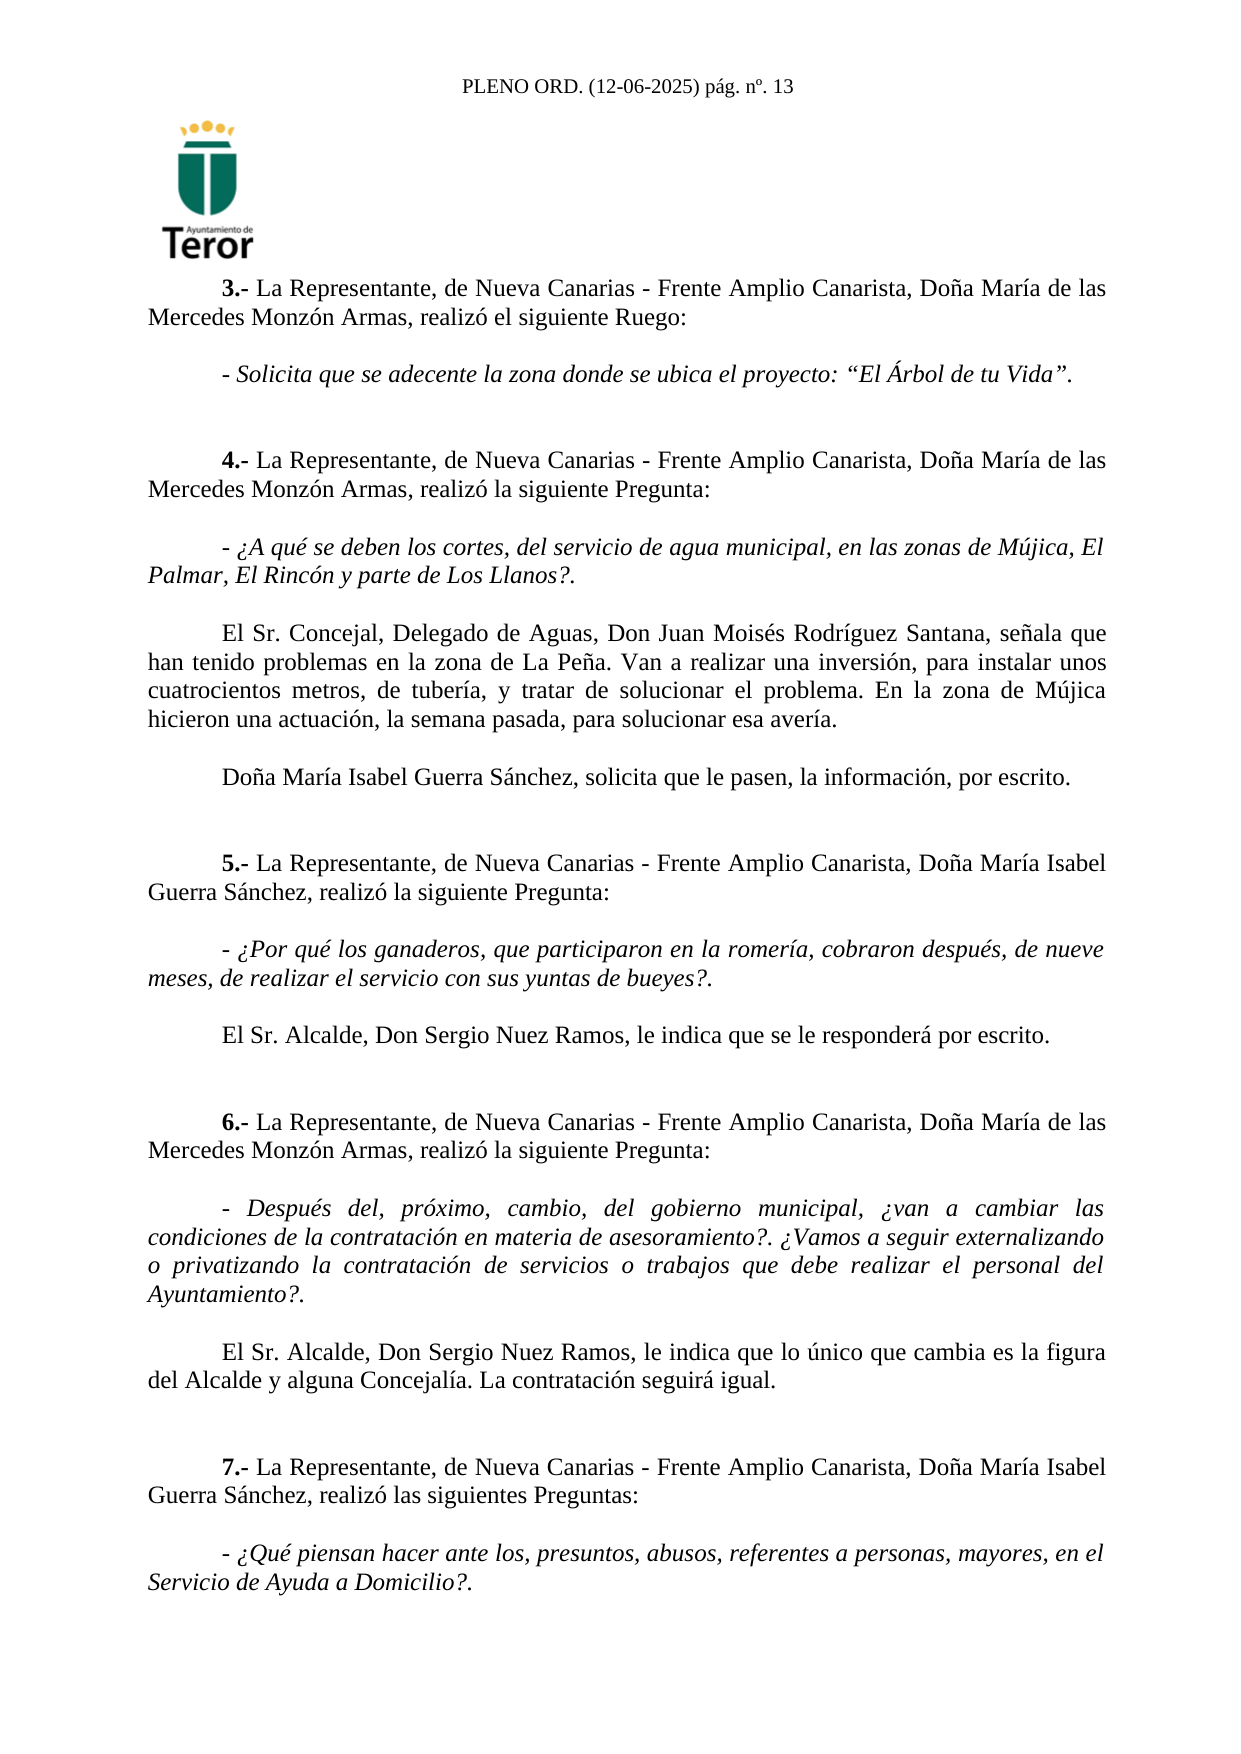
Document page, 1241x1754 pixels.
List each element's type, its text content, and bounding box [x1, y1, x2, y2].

text Doña María Isabel Guerra Sánchez, solicita que le pasen, la información, por escrito. [148, 762, 1107, 791]
text El Sr. Concejal, Delegado de Aguas, Don Juan Moisés Rodríguez Santana, señala que han tenido problemas en la zona de La Peña. Van a realizar una inversión, para instalar unos cuatrocientos metros, de tubería, y tratar de solucionar el problema. En la zona de Mújica hicieron una actuación, la semana pasada, para solucionar esa avería. [148, 618, 1107, 733]
text El Sr. Alcalde, Don Sergio Nuez Ramos, le indica que se le responderá por escrito. [148, 1021, 1107, 1049]
text - Solicita que se adecente la zona donde se ubica el proyecto: “El Árbol de tu Vida”. [148, 359, 1107, 388]
text - ¿Por qué los ganaderos, que participaron en la romería, cobraron después, de nueve meses, de realizar el servicio con sus yuntas de bueyes?. [148, 934, 1107, 992]
text - ¿Qué piensan hacer ante los, presuntos, abusos, referentes a personas, mayores, en el Servicio de Ayuda a Domicilio?. [148, 1538, 1107, 1596]
text 7.- La Representante, de Nueva Canarias - Frente Amplio Canarista, Doña María Isabel Guerra Sánchez, realizó las siguientes Preguntas: [148, 1452, 1107, 1509]
text 3.- La Representante, de Nueva Canarias - Frente Amplio Canarista, Doña María de las Mercedes Monzón Armas, realizó el siguiente Ruego: [148, 273, 1107, 331]
text 5.- La Representante, de Nueva Canarias - Frente Amplio Canarista, Doña María Isabel Guerra Sánchez, realizó la siguiente Pregunta: [148, 848, 1107, 906]
text - Después del, próximo, cambio, del gobierno municipal, ¿van a cambiar las condiciones de la contratación en materia de asesoramiento?. ¿Vamos a seguir externalizando o privatizando la contratación de servicios o trabajos que debe realizar el personal del Ayuntamiento?. [148, 1193, 1107, 1308]
text El Sr. Alcalde, Don Sergio Nuez Ramos, le indica que lo único que cambia es la figura del Alcalde y alguna Concejalía. La contratación seguirá igual. [148, 1337, 1107, 1394]
text 6.- La Representante, de Nueva Canarias - Frente Amplio Canarista, Doña María de las Mercedes Monzón Armas, realizó la siguiente Pregunta: [148, 1107, 1107, 1164]
text 4.- La Representante, de Nueva Canarias - Frente Amplio Canarista, Doña María de las Mercedes Monzón Armas, realizó la siguiente Pregunta: [148, 446, 1107, 503]
text - ¿A qué se deben los cortes, del servicio de agua municipal, en las zonas de Mújica, El Palmar, El Rincón y parte de Los Llanos?. [148, 532, 1107, 589]
